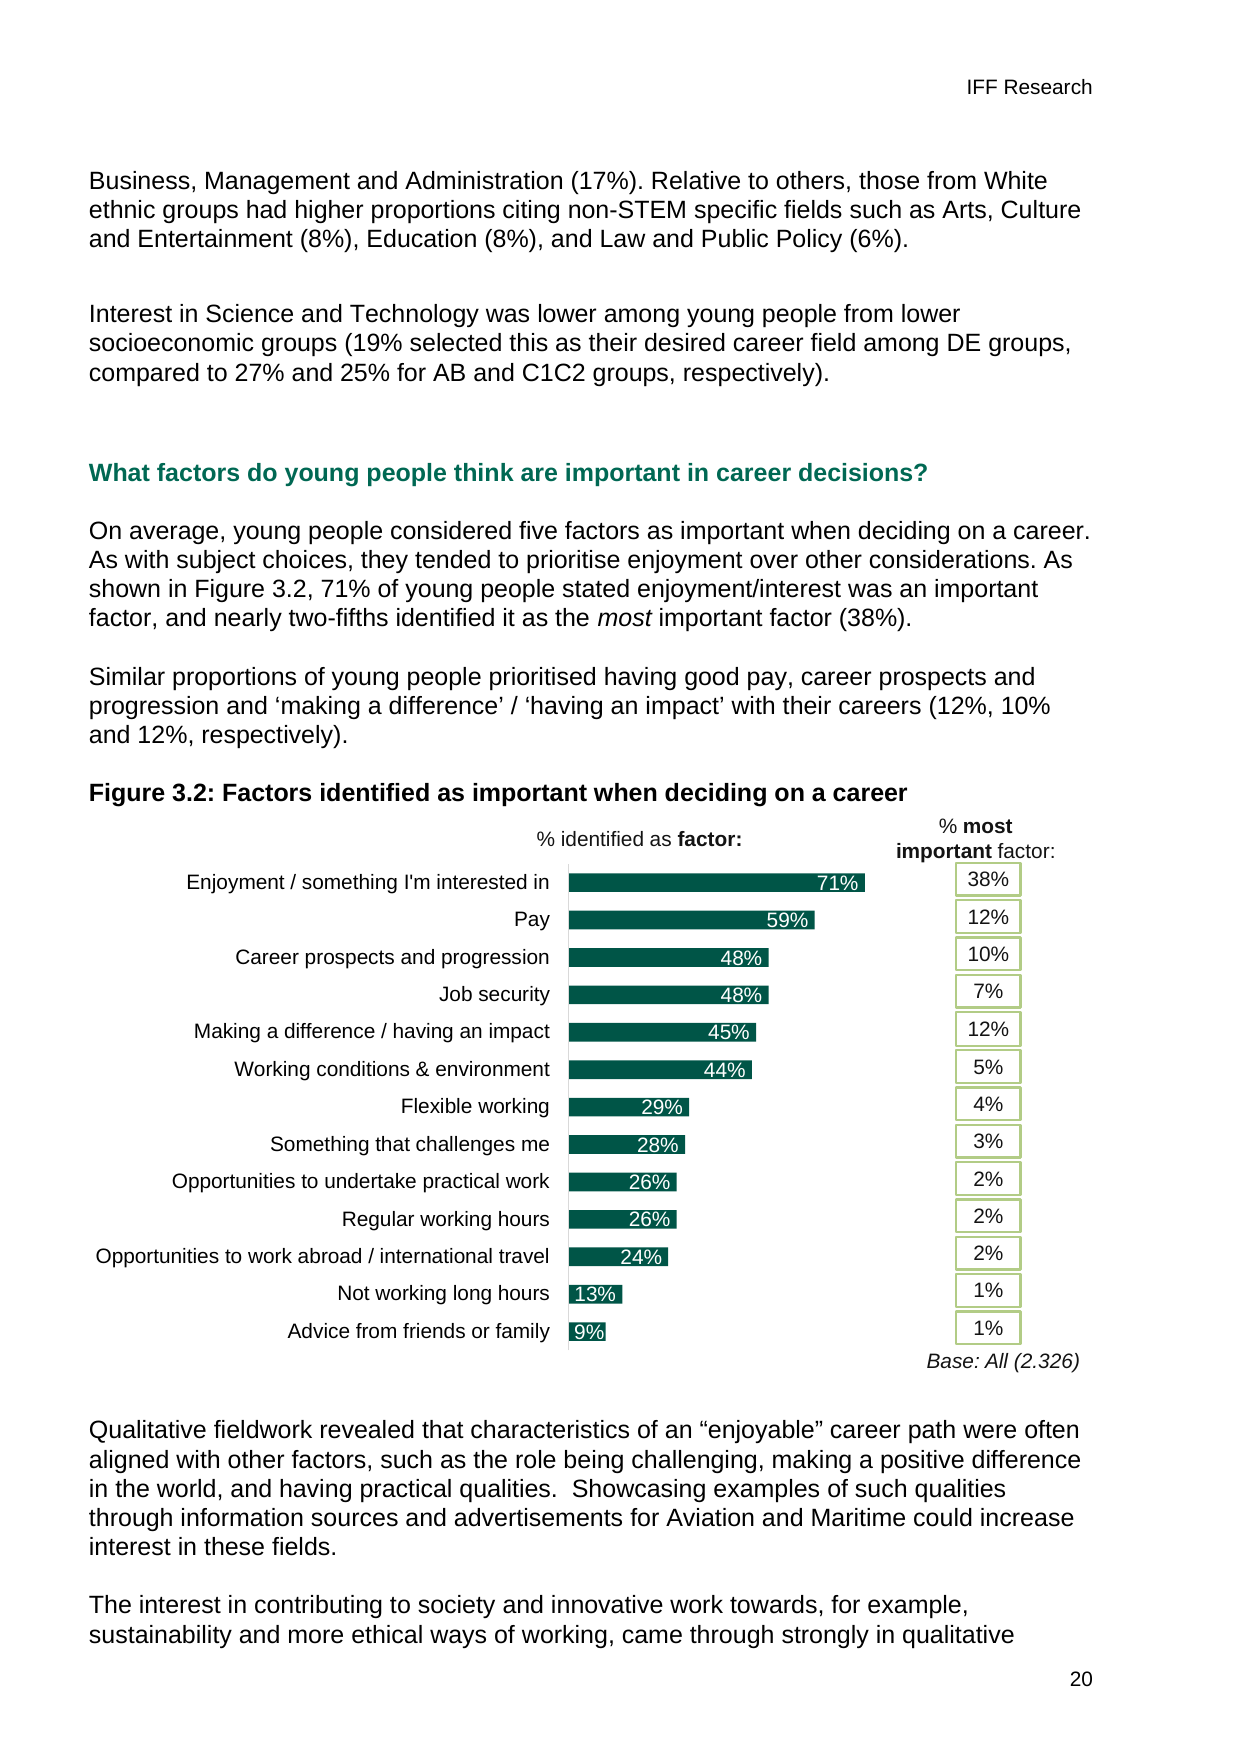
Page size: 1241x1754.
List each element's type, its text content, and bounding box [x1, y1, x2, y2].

text Business, Management and Administration (17%). Relative to others, those from White ethnic groups had higher proportions citing non-STEM specific fields such as Arts, Culture and Entertainment (8%), Education (8%), and Law and Public Policy (6%). [89, 165, 1092, 253]
text Qualitative fieldwork revealed that characteristics of an “enjoyable” career path were often aligned with other factors, such as the role being challenging, making a positive difference in the world, and having practical qualities. Showcasing examples of such qualities through information sources and advertisements for Aviation and Maritime could increase interest in these fields. [89, 1415, 1092, 1561]
text Interest in Science and Technology was lower among young people from lower socioeconomic groups (19% selected this as their desired career field among DE groups, compared to 27% and 25% for AB and C1C2 groups, respectively). [89, 299, 1092, 386]
text Similar proportions of young people prioritised having good pay, career prospects and progression and ‘making a difference’ / ‘having an impact’ with their careers (12%, 10% and 12%, respectively). [89, 661, 1092, 749]
subtitle What factors do young people think are important in career decisions? [89, 457, 1092, 486]
text The interest in contributing to society and innovative work towards, for example, sustainability and more ethical ways of working, came through strongly in qualitative [89, 1590, 1092, 1648]
text Figure 3.2: Factors identified as important when deciding on a career [89, 778, 1092, 807]
text On average, young people considered five factors as important when deciding on a career. As with subject choices, they tended to prioritise enjoyment over other considerations. As shown in Figure 3.2, 71% of young people stated enjoyment/interest was an important factor, and nearly two-fifths identified it as the most important factor (38%). [89, 515, 1092, 632]
